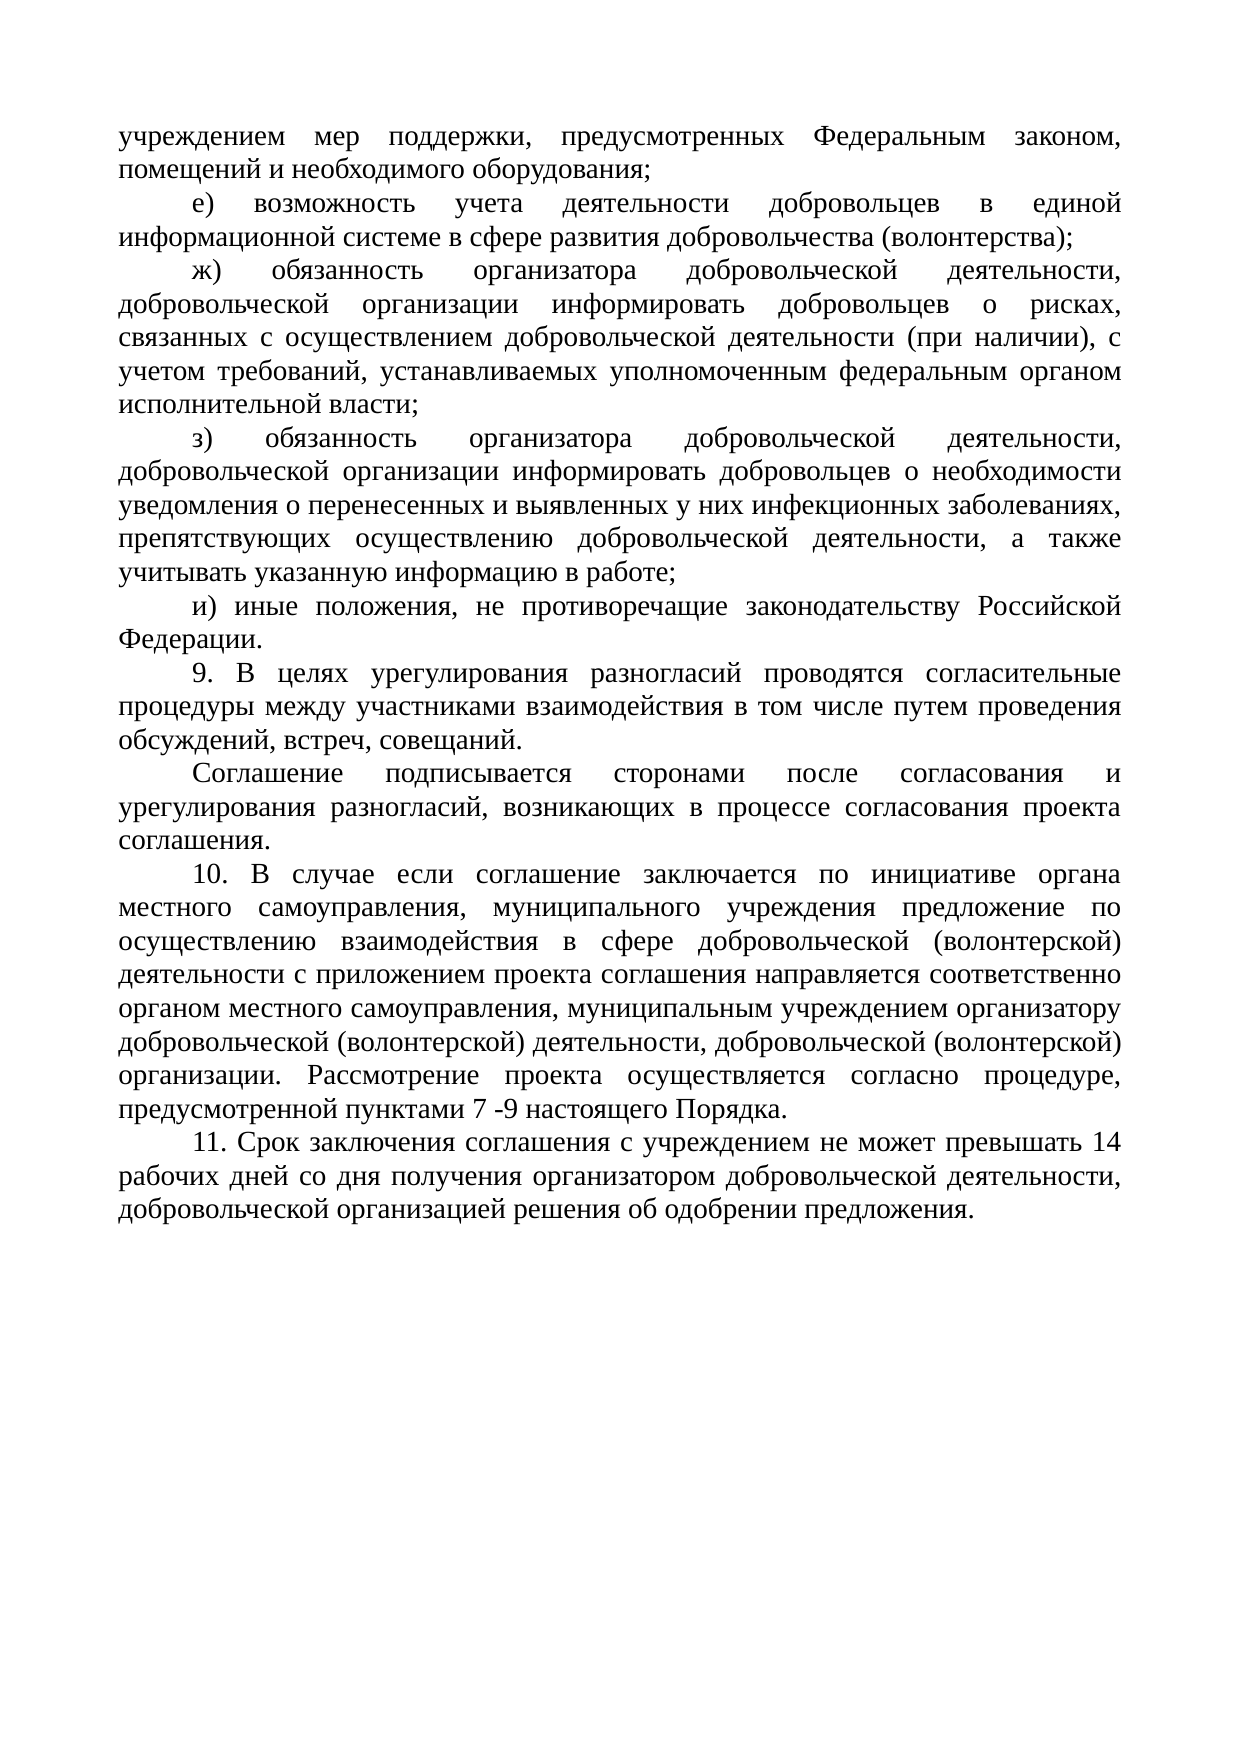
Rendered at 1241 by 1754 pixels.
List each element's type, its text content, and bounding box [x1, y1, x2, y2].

text з) обязанность организатора добровольческой деятельности, добровольческой организации информировать добровольцев о необходимости уведомления о перенесенных и выявленных у них инфекционных заболеваниях, препятствующих осуществлению добровольческой деятельности, а также учитывать указанную информацию в работе; [118, 420, 1122, 588]
text учреждением мер поддержки, предусмотренных Федеральным законом, помещений и необходимого оборудования; [118, 118, 1122, 185]
text 11. Срок заключения соглашения с учреждением не может превышать 14 рабочих дней со дня получения организатором добровольческой деятельности, добровольческой организацией решения об одобрении предложения. [118, 1124, 1122, 1225]
text и) иные положения, не противоречащие законодательству Российской Федерации. [118, 588, 1122, 655]
text Соглашение подписывается сторонами после согласования и урегулирования разногласий, возникающих в процессе согласования проекта соглашения. [118, 755, 1122, 856]
text 10. В случае если соглашение заключается по инициативе органа местного самоуправления, муниципального учреждения предложение по осуществлению взаимодействия в сфере добровольческой (волонтерской) деятельности с приложением проекта соглашения направляется соответственно органом местного самоуправления, муниципальным учреждением организатору добровольческой (волонтерской) деятельности, добровольческой (волонтерской) организации. Рассмотрение проекта осуществляется согласно процедуре, предусмотренной пунктами 7 -9 настоящего Порядка. [118, 856, 1122, 1124]
text 9. В целях урегулирования разногласий проводятся согласительные процедуры между участниками взаимодействия в том числе путем проведения обсуждений, встреч, совещаний. [118, 655, 1122, 755]
text ж) обязанность организатора добровольческой деятельности, добровольческой организации информировать добровольцев о рисках, связанных с осуществлением добровольческой деятельности (при наличии), с учетом требований, устанавливаемых уполномоченным федеральным органом исполнительной власти; [118, 252, 1122, 420]
text е) возможность учета деятельности добровольцев в единой информационной системе в сфере развития добровольчества (волонтерства); [118, 185, 1122, 252]
